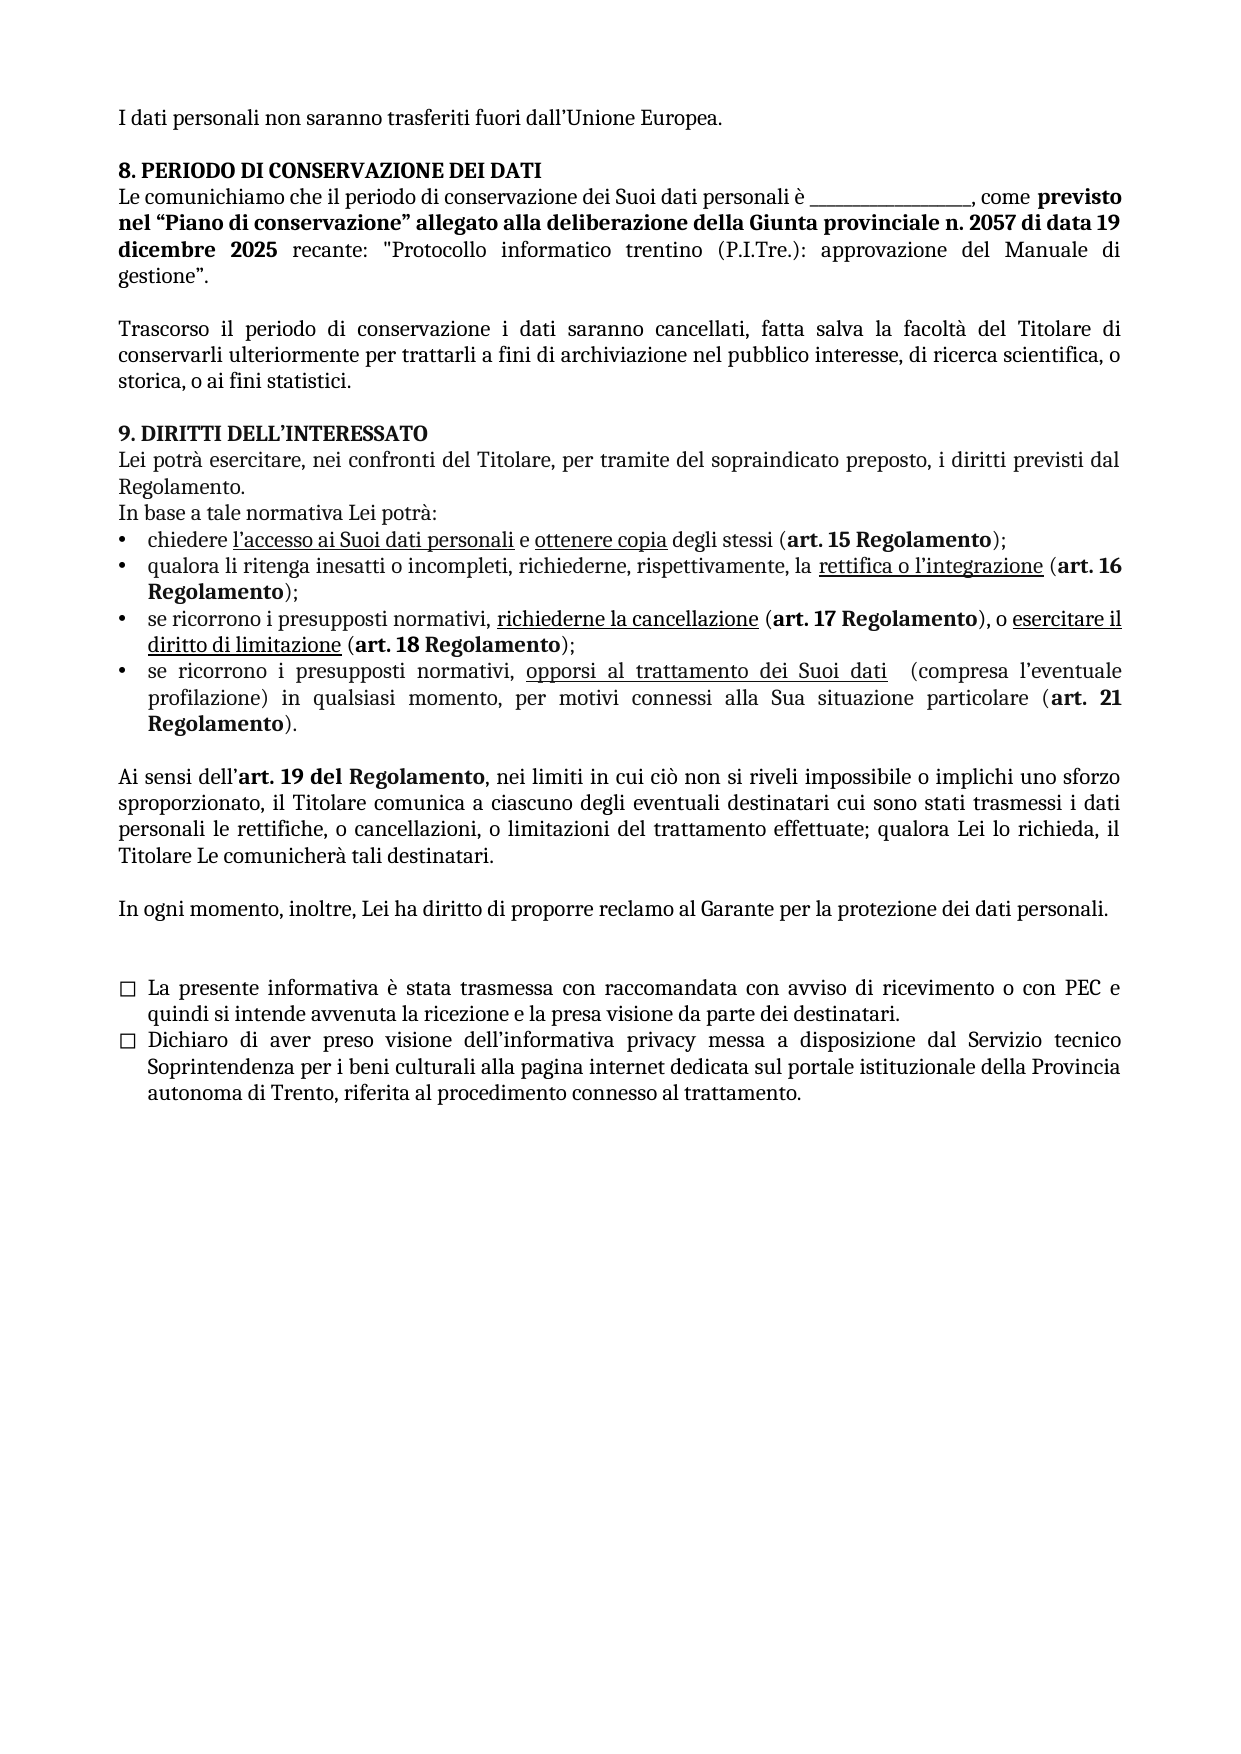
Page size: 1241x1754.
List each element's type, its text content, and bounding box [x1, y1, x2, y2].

text Trascorso il periodo di conservazione i dati saranno cancellati, fatta salva la facoltà del Titolare di conservarli ulteriormente per trattarli a fini di archiviazione nel pubblico interesse, di ricerca scientifica, o storica, o ai fini statistici. [118, 316, 1122, 394]
text In ogni momento, inoltre, Lei ha diritto di proporre reclamo al Garante per la protezione dei dati personali. [118, 895, 1122, 922]
list se ricorrono i presupposti normativi, opporsi al trattamento dei Suoi dati (compresa l’eventuale profilazione) in qualsiasi momento, per motivi connessi alla Sua situazione particolare (art. 21 Regolamento). [118, 658, 1122, 737]
list se ricorrono i presupposti normativi, richiederne la cancellazione (art. 17 Regolamento), o esercitare il diritto di limitazione (art. 18 Regolamento); [118, 605, 1122, 658]
text 9. DIRITTI DELL’INTERESSATO [118, 421, 1122, 447]
text Lei potrà esercitare, nei confronti del Titolare, per tramite del sopraindicato preposto, i diritti previsti dal Regolamento. [118, 447, 1122, 500]
text In base a tale normativa Lei potrà: [118, 500, 1122, 526]
text Ai sensi dell’art. 19 del Regolamento, nei limiti in cui ciò non si riveli impossibile o implichi uno sforzo sproporzionato, il Titolare comunica a ciascuno degli eventuali destinatari cui sono stati trasmessi i dati personali le rettifiche, o cancellazioni, o limitazioni del trattamento effettuate; qualora Lei lo richieda, il Titolare Le comunicherà tali destinatari. [118, 763, 1122, 869]
text Le comunichiamo che il periodo di conservazione dei Suoi dati personali è ___________________, come previsto nel “Piano di conservazione” allegato alla deliberazione della Giunta provinciale n. 2057 di data 19 dicembre 2025 recante: "Protocollo informatico trentino (P.I.Tre.): approvazione del Manuale di gestione”. [118, 184, 1122, 289]
list qualora li ritenga inesatti o incompleti, richiederne, rispettivamente, la rettifica o l’integrazione (art. 16 Regolamento); [118, 553, 1122, 605]
text ◻ La presente informativa è stata trasmessa con raccomandata con avviso di ricevimento o con PEC e quindi si intende avvenuta la ricezione e la presa visione da parte dei destinatari. [118, 974, 1122, 1027]
text ◻ Dichiaro di aver preso visione dell’informativa privacy messa a disposizione dal Servizio tecnico Soprintendenza per i beni culturali alla pagina internet dedicata sul portale istituzionale della Provincia autonoma di Trento, riferita al procedimento connesso al trattamento. [118, 1027, 1122, 1106]
text I dati personali non saranno trasferiti fuori dall’Unione Europea. [118, 105, 1122, 131]
list chiedere l’accesso ai Suoi dati personali e ottenere copia degli stessi (art. 15 Regolamento); [118, 526, 1122, 553]
text 8. PERIODO DI CONSERVAZIONE DEI DATI [118, 157, 1122, 184]
